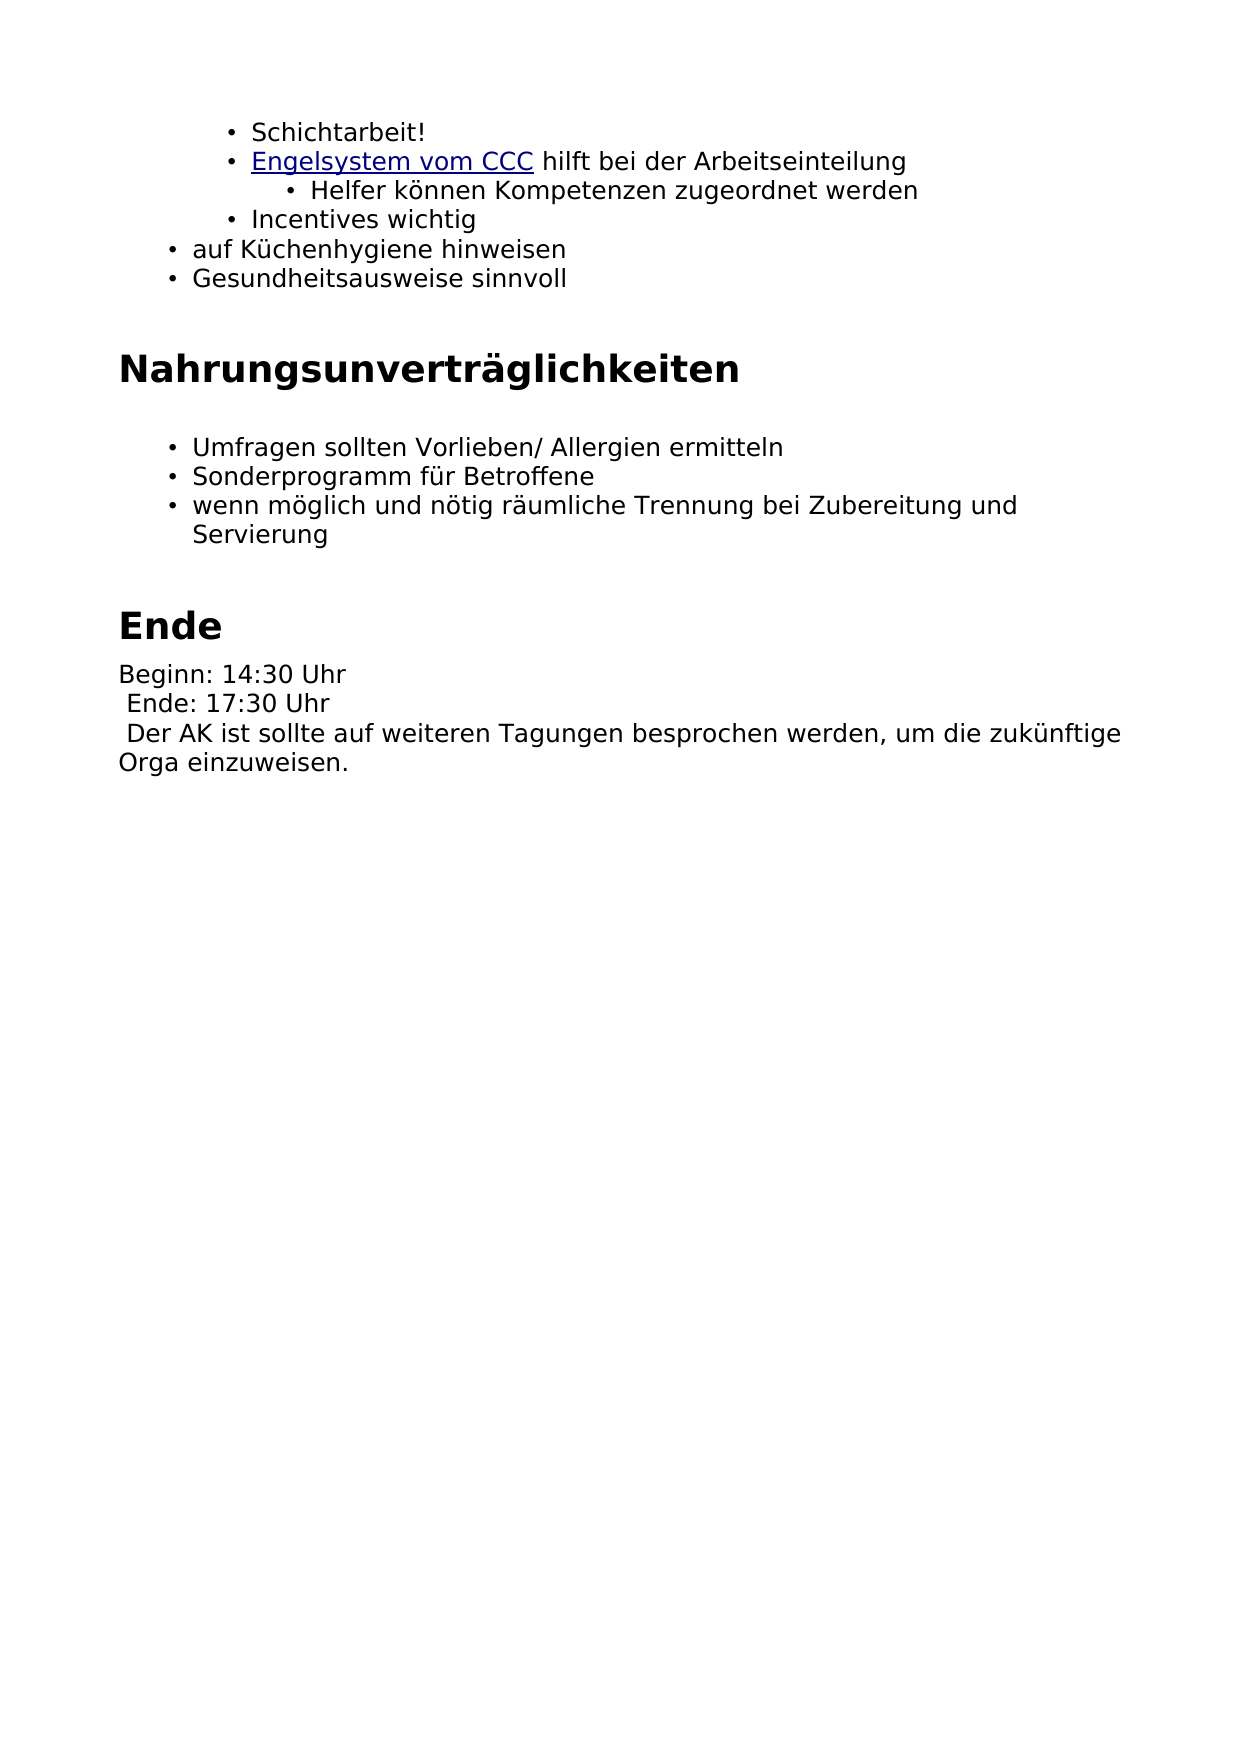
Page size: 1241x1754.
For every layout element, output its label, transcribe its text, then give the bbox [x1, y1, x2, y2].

subtitle Ende [118, 604, 1122, 648]
list Helfer können Kompetenzen zugeordnet werden [295, 176, 1122, 206]
list Gesundheitsausweise sinnvoll [177, 264, 1122, 293]
list Umfragen sollten Vorlieben/ Allergien ermitteln [177, 433, 1122, 462]
subtitle Nahrungsunverträglichkeiten [118, 348, 1122, 391]
text Beginn: 14:30 Uhr Ende: 17:30 Uhr Der AK ist sollte auf weiteren Tagungen besprochen werden, um die zukünftige Orga einzuweisen. [118, 661, 1122, 777]
list auf Küchenhygiene hinweisen [177, 235, 1122, 264]
list Incentives wichtig [236, 206, 1122, 235]
list wenn möglich und nötig räumliche Trennung bei Zubereitung und Servierung [177, 492, 1122, 550]
list Engelsystem vom CCC hilft bei der Arbeitseinteilung [236, 147, 1122, 176]
list Schichtarbeit! [236, 118, 1122, 147]
list Sonderprogramm für Betroffene [177, 462, 1122, 492]
